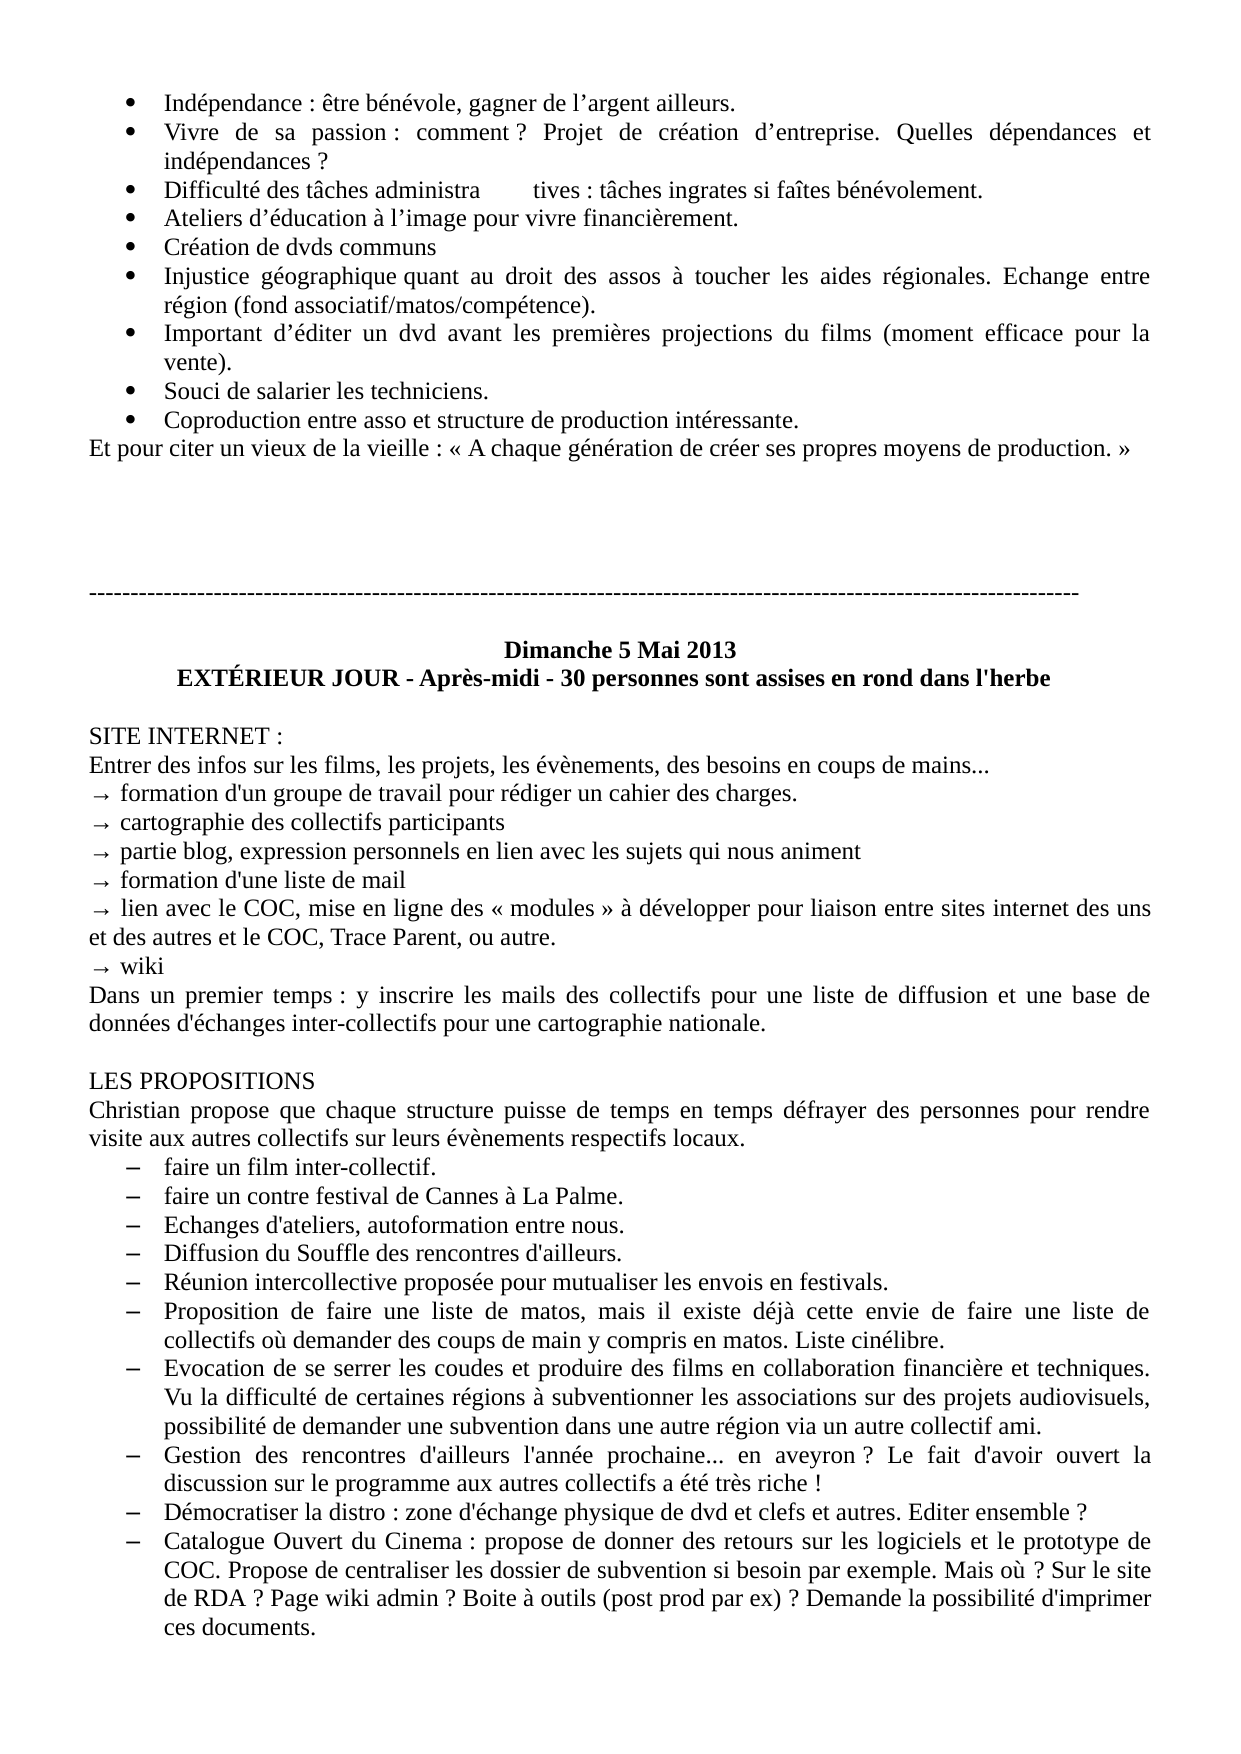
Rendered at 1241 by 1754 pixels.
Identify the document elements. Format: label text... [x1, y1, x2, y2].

list Diffusion du Souffle des rencontres d'ailleurs. [126, 1238, 1152, 1267]
text SITE INTERNET : [88, 721, 1152, 750]
text → partie blog, expression personnels en lien avec les sujets qui nous animent [88, 836, 1152, 865]
list Difficulté des tâches administra tives : tâches ingrates si faîtes bénévolement. [126, 175, 1152, 203]
list Gestion des rencontres d'ailleurs l'année prochaine... en aveyron ? Le fait d'avoir ouvert la discussion sur le programme aux autres collectifs a été très riche ! [126, 1440, 1152, 1497]
list Vivre de sa passion : comment ? Projet de création d’entreprise. Quelles dépendances et indépendances ? [126, 117, 1152, 175]
list Evocation de se serrer les coudes et produire des films en collaboration financière et techniques. Vu la difficulté de certaines régions à subventionner les associations sur des projets audiovisuels, possibilité de demander une subvention dans une autre région via un autre collectif ami. [126, 1353, 1152, 1440]
list faire un film inter-collectif. [126, 1152, 1152, 1181]
text LES PROPOSITIONS [88, 1066, 1152, 1095]
text → lien avec le COC, mise en ligne des « modules » à développer pour liaison entre sites internet des uns et des autres et le COC, Trace Parent, ou autre. [88, 893, 1152, 951]
list Création de dvds communs [126, 232, 1152, 261]
text → formation d'un groupe de travail pour rédiger un cahier des charges. [88, 778, 1152, 807]
list faire un contre festival de Cannes à La Palme. [126, 1181, 1152, 1210]
list Coproduction entre asso et structure de production intéressante. [126, 405, 1152, 433]
list Indépendance : être bénévole, gagner de l’argent ailleurs. [126, 88, 1152, 117]
text → cartographie des collectifs participants [88, 807, 1152, 836]
text Dans un premier temps : y inscrire les mails des collectifs pour une liste de diffusion et une base de données d'échanges inter-collectifs pour une cartographie nationale. [88, 980, 1152, 1037]
text EXTÉRIEUR JOUR - Après-midi - 30 personnes sont assises en rond dans l'herbe [88, 663, 1152, 692]
list Démocratiser la distro : zone d'échange physique de dvd et clefs et autres. Editer ensemble ? [126, 1497, 1152, 1526]
list Souci de salarier les techniciens. [126, 376, 1152, 405]
text → formation d'une liste de mail [88, 865, 1152, 893]
text Dimanche 5 Mai 2013 [88, 635, 1152, 663]
list Injustice géographique quant au droit des assos à toucher les aides régionales. Echange entre région (fond associatif/matos/compétence). [126, 261, 1152, 318]
list Important d’éditer un dvd avant les premières projections du films (moment efficace pour la vente). [126, 318, 1152, 376]
text Christian propose que chaque structure puisse de temps en temps défrayer des personnes pour rendre visite aux autres collectifs sur leurs évènements respectifs locaux. [88, 1095, 1152, 1152]
text → wiki [88, 951, 1152, 980]
text ----------------------------------------------------------------------------------------------------------------------- [88, 577, 1152, 606]
text Et pour citer un vieux de la vieille : « A chaque génération de créer ses propres moyens de production. » [88, 433, 1152, 462]
text Entrer des infos sur les films, les projets, les évènements, des besoins en coups de mains... [88, 750, 1152, 778]
list Ateliers d’éducation à l’image pour vivre financièrement. [126, 203, 1152, 232]
list Echanges d'ateliers, autoformation entre nous. [126, 1210, 1152, 1238]
list Catalogue Ouvert du Cinema : propose de donner des retours sur les logiciels et le prototype de COC. Propose de centraliser les dossier de subvention si besoin par exemple. Mais où ? Sur le site de RDA ? Page wiki admin ? Boite à outils (post prod par ex) ? Demande la possibilité d'imprimer ces documents. [126, 1526, 1152, 1641]
list Proposition de faire une liste de matos, mais il existe déjà cette envie de faire une liste de collectifs où demander des coups de main y compris en matos. Liste cinélibre. [126, 1296, 1152, 1353]
list Réunion intercollective proposée pour mutualiser les envois en festivals. [126, 1267, 1152, 1296]
